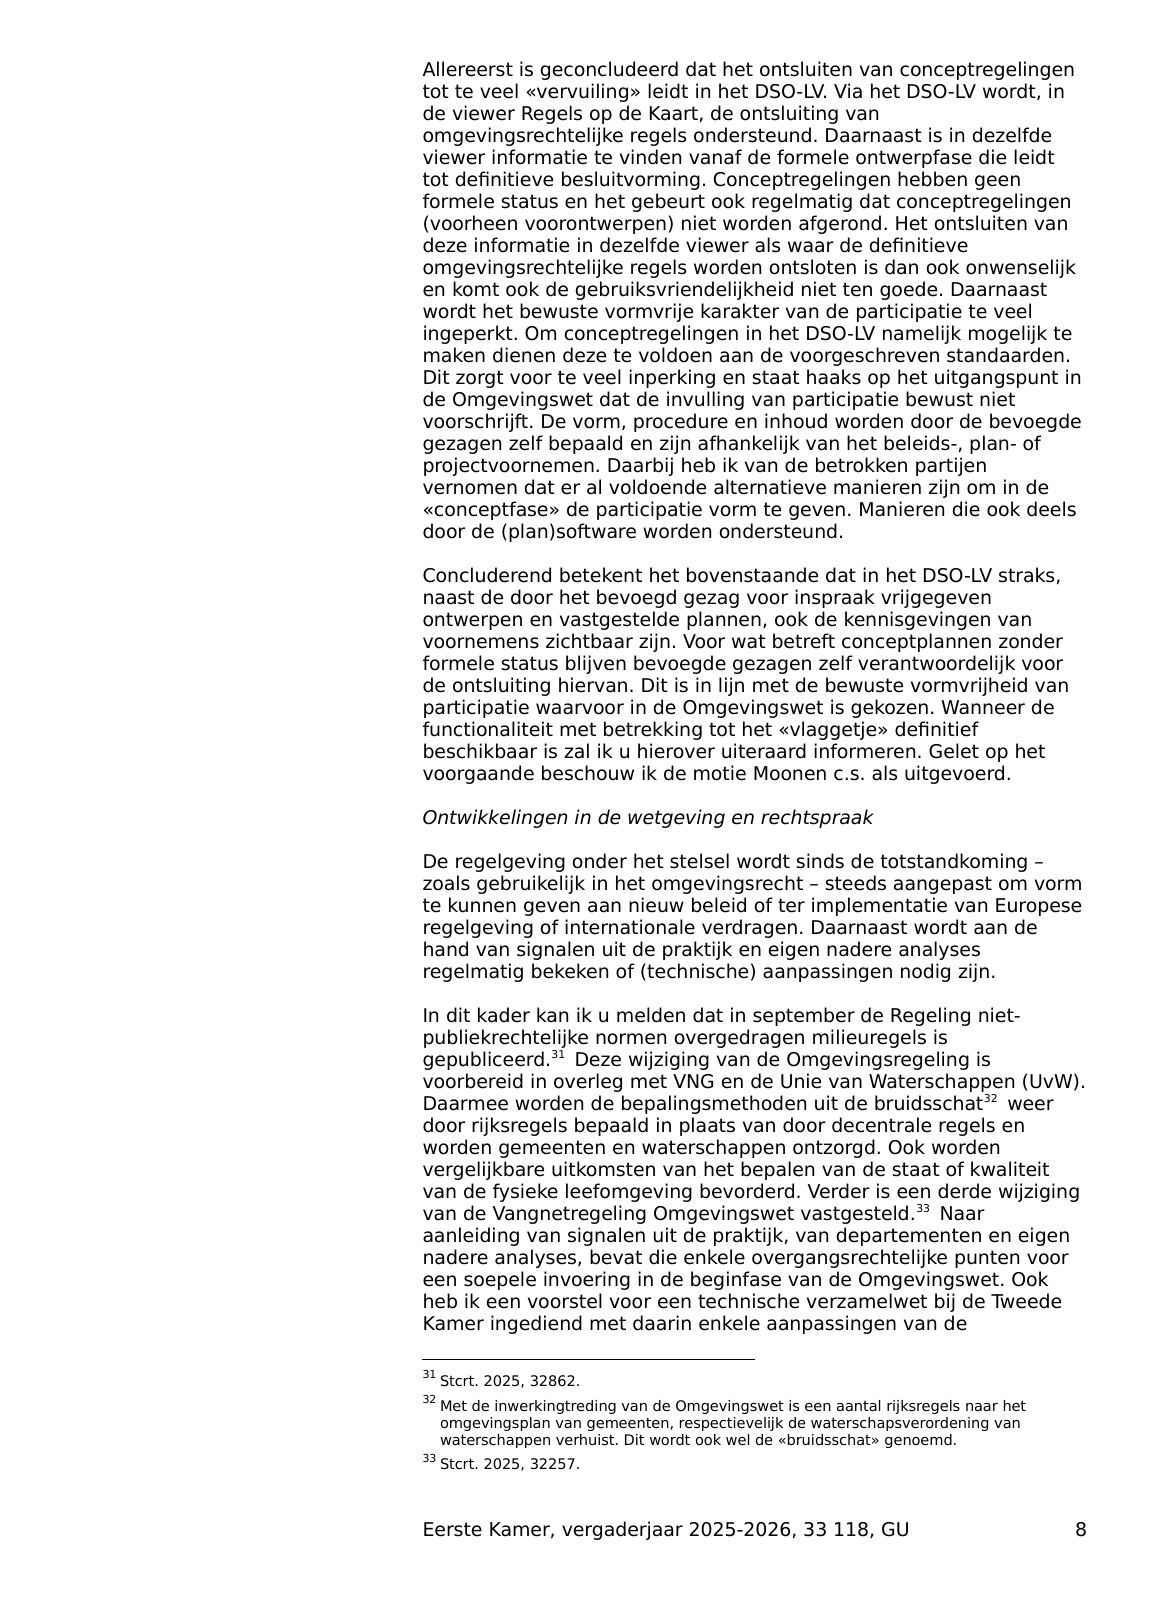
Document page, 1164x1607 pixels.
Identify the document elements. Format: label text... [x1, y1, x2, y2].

text De regelgeving onder het stelsel wordt sinds de totstandkoming – zoals gebruikelijk in het omgevingsrecht – steeds aangepast om vorm te kunnen geven aan nieuw beleid of ter implementatie van Europese regelgeving of internationale verdragen. Daarnaast wordt aan de hand van signalen uit de praktijk en eigen nadere analyses regelmatig bekeken of (technische) aanpassingen nodig zijn. [422, 851, 1087, 983]
subtitle Ontwikkelingen in de wetgeving en rechtspraak [422, 807, 1087, 829]
text Concluderend betekent het bovenstaande dat in het DSO-LV straks, naast de door het bevoegd gezag voor inspraak vrijgegeven ontwerpen en vastgestelde plannen, ook de kennisgevingen van voornemens zichtbaar zijn. Voor wat betreft conceptplannen zonder formele status blijven bevoegde gezagen zelf verantwoordelijk voor de ontsluiting hiervan. Dit is in lijn met de bewuste vormvrijheid van participatie waarvoor in de Omgevingswet is gekozen. Wanneer de functionaliteit met betrekking tot het «vlaggetje» definitief beschikbaar is zal ik u hierover uiteraard informeren. Gelet op het voorgaande beschouw ik de motie Moonen c.s. als uitgevoerd. [422, 565, 1087, 784]
text Allereerst is geconcludeerd dat het ontsluiten van conceptregelingen tot te veel «vervuiling» leidt in het DSO-LV. Via het DSO-LV wordt, in de viewer Regels op de Kaart, de ontsluiting van omgevingsrechtelijke regels ondersteund. Daarnaast is in dezelfde viewer informatie te vinden vanaf de formele ontwerpfase die leidt tot definitieve besluitvorming. Conceptregelingen hebben geen formele status en het gebeurt ook regelmatig dat conceptregelingen (voorheen voorontwerpen) niet worden afgerond. Het ontsluiten van deze informatie in dezelfde viewer als waar de definitieve omgevingsrechtelijke regels worden ontsloten is dan ook onwenselijk en komt ook de gebruiksvriendelijkheid niet ten goede. Daarnaast wordt het bewuste vormvrije karakter van de participatie te veel ingeperkt. Om conceptregelingen in het DSO-LV namelijk mogelijk te maken dienen deze te voldoen aan de voorgeschreven standaarden. Dit zorgt voor te veel inperking en staat haaks op het uitgangspunt in de Omgevingswet dat de invulling van participatie bewust niet voorschrijft. De vorm, procedure en inhoud worden door de bevoegde gezagen zelf bepaald en zijn afhankelijk van het beleids-, plan- of projectvoornemen. Daarbij heb ik van de betrokken partijen vernomen dat er al voldoende alternatieve manieren zijn om in de «conceptfase» de participatie vorm te geven. Manieren die ook deels door de (plan)software worden ondersteund. [422, 59, 1087, 543]
text Stcrt. 2025, 32257. [422, 1452, 1087, 1474]
text Met de inwerkingtreding van de Omgevingswet is een aantal rijksregels naar het omgevingsplan van gemeenten, respectievelijk de waterschapsverordening van waterschappen verhuist. Dit wordt ook wel de «bruidsschat» genoemd. [422, 1393, 1087, 1449]
text Stcrt. 2025, 32862. [422, 1368, 1087, 1391]
text In dit kader kan ik u melden dat in september de Regeling niet-publiekrechtelijke normen overgedragen milieuregels is gepubliceerd. Deze wijziging van de Omgevingsregeling is voorbereid in overleg met VNG en de Unie van Waterschappen (UvW). Daarmee worden de bepalingsmethoden uit de bruidsschat weer door rijksregels bepaald in plaats van door decentrale regels en worden gemeenten en waterschappen ontzorgd. Ook worden vergelijkbare uitkomsten van het bepalen van de staat of kwaliteit van de fysieke leefomgeving bevorderd. Verder is een derde wijziging van de Vangnetregeling Omgevingswet vastgesteld. Naar aanleiding van signalen uit de praktijk, van departementen en eigen nadere analyses, bevat die enkele overgangsrechtelijke punten voor een soepele invoering in de beginfase van de Omgevingswet. Ook heb ik een voorstel voor een technische verzamelwet bij de Tweede Kamer ingediend met daarin enkele aanpassingen van de [422, 1005, 1087, 1335]
